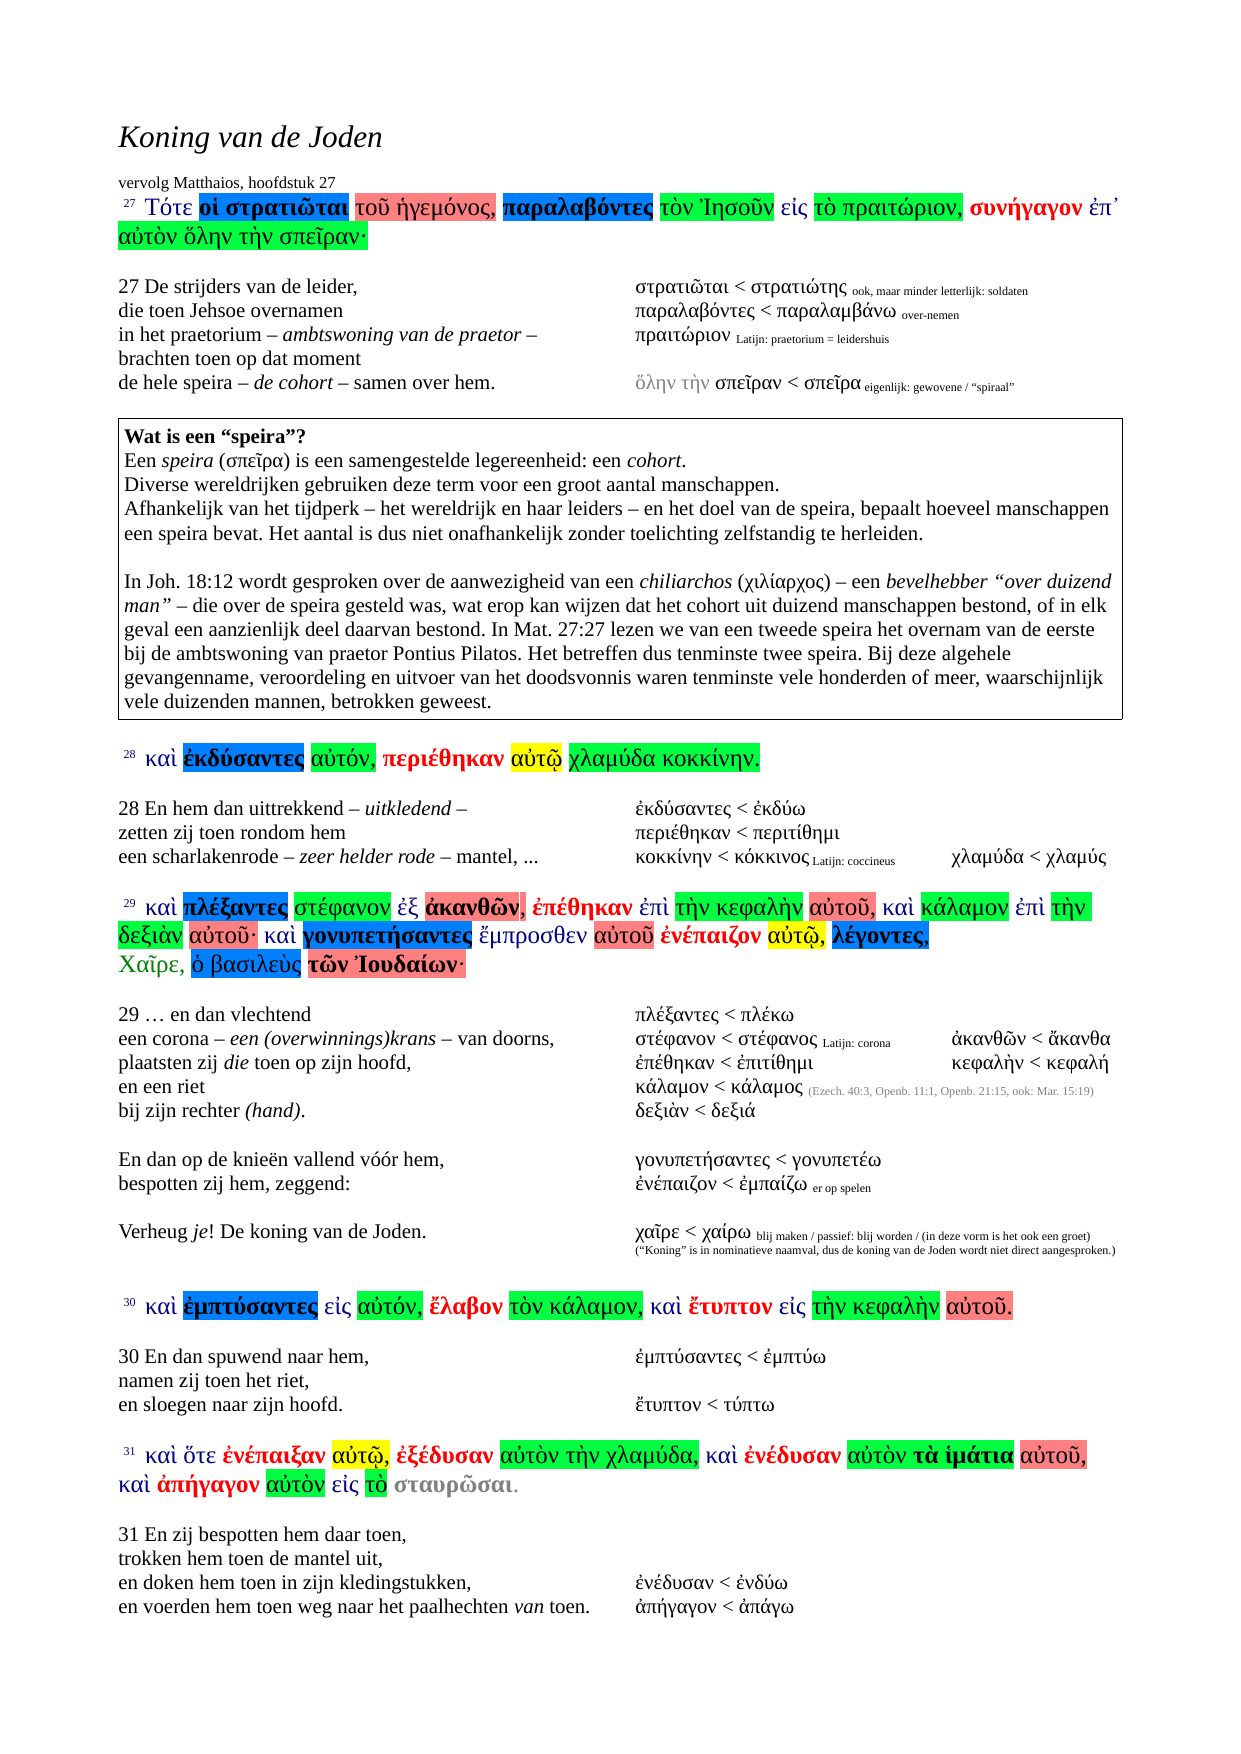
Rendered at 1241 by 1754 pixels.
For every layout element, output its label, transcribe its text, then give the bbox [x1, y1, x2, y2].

text plaatsten zij die toen op zijn hoofd, ἐπέθηκαν < ἐπιτίθημι κεφαλὴν < κεφαλή [118, 1050, 1122, 1074]
text bespotten zij hem, zeggend: ἐνέπαιζον < ἐμπαίζω er op spelen [118, 1171, 1122, 1195]
table_header Wat is een “speira”? Een speira (σπεῖρα) is een samengestelde legereenheid: een cohort. Diverse wereldrijken gebruiken deze term voor een groot aantal manschappen. Afhankelijk van het tijdperk – het wereldrijk en haar leiders – en het doel van de speira, bepaalt hoeveel manschappen een speira bevat. Het aantal is dus niet onafhankelijk zonder toelichting zelfstandig te herleiden. In Joh. 18:12 wordt gesproken over de aanwezigheid van een chiliarchos (χιλίαρχος) – een bevelhebber “over duizend man” – die over de speira gesteld was, wat erop kan wijzen dat het cohort uit duizend manschappen bestond, of in elk geval een aanzienlijk deel daarvan bestond. In Mat. 27:27 lezen we van een tweede speira het overnam van de eerste bij de ambtswoning van praetor Pontius Pilatos. Het betreffen dus tenminste twee speira. Bij deze algehele gevangenname, veroordeling en uitvoer van het doodsvonnis waren tenminste vele honderden of meer, waarschijnlijk vele duizenden mannen, betrokken geweest. [119, 419, 1122, 719]
text 30 καὶ ἐμπτύσαντες εἰς αὐτόν, ἔλαβον τὸν κάλαμον, καὶ ἔτυπτον εἰς τὴν κεφαλὴν αὐτοῦ. [118, 1291, 1122, 1320]
text in het praetorium – ambtswoning van de praetor – πραιτώριον Latijn: praetorium = leidershuis [118, 322, 1122, 346]
text 29 καὶ πλέξαντες στέφανον ἐξ ἀκανθῶν, ἐπέθηκαν ἐπὶ τὴν κεφαλὴν αὐτοῦ, καὶ κάλαμον ἐπὶ τὴν δεξιὰν αὐτοῦ· καὶ γονυπετήσαντες ἔμπροσθεν αὐτοῦ ἐνέπαιζον αὐτῷ, λέγοντες, [118, 892, 1122, 949]
text 27 De strijders van de leider, στρατιῶται < στρατιώτης ook, maar minder letterlijk: soldaten [118, 274, 1122, 298]
text en doken hem toen in zijn kledingstukken, ἐνέδυσαν < ἐνδύω [118, 1570, 1122, 1594]
text Χαῖρε, ὁ βασιλεὺς τῶν Ἰουδαίων· [118, 949, 1122, 978]
text een scharlakenrode – zeer helder rode – mantel, ... κοκκίνην < κόκκινος Latijn: coccineus χλαμύδα < χλαμύς [118, 844, 1122, 868]
text en voerden hem toen weg naar het paalhechten van toen. ἀπήγαγον < ἀπάγω [118, 1594, 1122, 1618]
text 31 En zij bespotten hem daar toen, [118, 1522, 1122, 1546]
text 27 Τότε οἱ στρατιῶται τοῦ ἡγεμόνος, παραλαβόντες τὸν Ἰησοῦν εἰς τὸ πραιτώριον, συνήγαγον ἐπ᾽ αὐτὸν ὅλην τὴν σπεῖραν· [118, 192, 1122, 250]
text Verheug je! De koning van de Joden. χαῖρε < χαίρω blij maken / passief: blij worden / (in deze vorm is het ook een groet) [118, 1219, 1122, 1243]
text Koning van de Joden [118, 118, 1122, 154]
text die toen Jehsoe overnamen παραλαβόντες < παραλαμβάνω over-nemen [118, 298, 1122, 322]
text 31 καὶ ὅτε ἐνέπαιξαν αὐτῷ, ἐξέδυσαν αὐτὸν τὴν χλαμύδα, καὶ ἐνέδυσαν αὐτὸν τὰ ἱμάτια αὐτοῦ, καὶ ἀπήγαγον αὐτὸν εἰς τὸ σταυρῶσαι. [118, 1440, 1122, 1497]
text En dan op de knieën vallend vóór hem, γονυπετήσαντες < γονυπετέω [118, 1147, 1122, 1171]
text de hele speira – de cohort – samen over hem. ὅλην τὴν σπεῖραν < σπεῖρα eigenlijk: gewovene / “spiraal” [118, 370, 1122, 394]
text 28 καὶ ἐκδύσαντες αὐτόν, περιέθηκαν αὐτῷ χλαμύδα κοκκίνην. [118, 743, 1122, 772]
text en sloegen naar zijn hoofd. ἔτυπτον < τύπτω [118, 1392, 1122, 1416]
text vervolg Matthaios, hoofdstuk 27 [118, 173, 1122, 192]
text 28 En hem dan uittrekkend – uitkledend – ἐκδύσαντες < ἐκδύω [118, 796, 1122, 820]
text 29 … en dan vlechtend πλέξαντες < πλέκω [118, 1002, 1122, 1026]
text brachten toen op dat moment [118, 346, 1122, 370]
text namen zij toen het riet, [118, 1368, 1122, 1392]
text en een riet κάλαμον < κάλαμος (Ezech. 40:3, Openb. 11:1, Openb. 21:15, ook: Mar. 15:19) [118, 1074, 1122, 1098]
text een corona – een (overwinnings)krans – van doorns, στέφανον < στέφανος Latijn: corona ἀκανθῶν < ἄκανθα [118, 1026, 1122, 1050]
text 30 En dan spuwend naar hem, ἐμπτύσαντες < ἐμπτύω [118, 1344, 1122, 1368]
text (“Koning” is in nominatieve naamval, dus de koning van de Joden wordt niet direct aangesproken.) [118, 1243, 1122, 1267]
text trokken hem toen de mantel uit, [118, 1546, 1122, 1570]
text bij zijn rechter (hand). δεξιὰν < δεξιά [118, 1098, 1122, 1122]
text zetten zij toen rondom hem περιέθηκαν < περιτίθημι [118, 820, 1122, 844]
